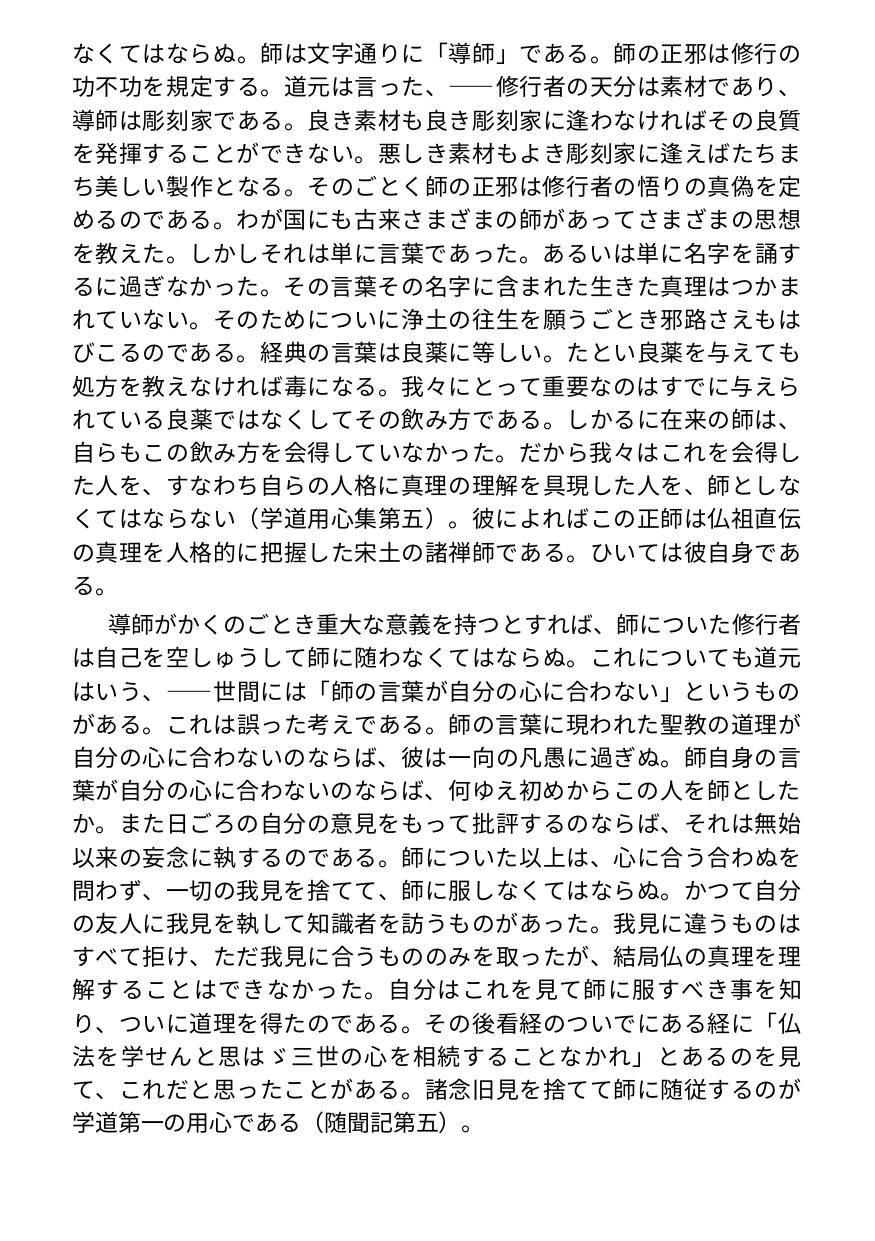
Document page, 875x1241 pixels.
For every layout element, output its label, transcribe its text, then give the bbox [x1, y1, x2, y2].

text 導師がかくのごとき重大な意義を持つとすれば、師についた修行者は自己を空しゅうして師に随わなくてはならぬ。これについても道元はいう、――世間には「師の言葉が自分の心に合わない」というものがある。これは誤った考えである。師の言葉に現われた聖教の道理が自分の心に合わないのならば、彼は一向の凡愚に過ぎぬ。師自身の言葉が自分の心に合わないのならば、何ゆえ初めからこの人を師としたか。また日ごろの自分の意見をもって批評するのならば、それは無始以来の妄念に執するのである。師についた以上は、心に合う合わぬを問わず、一切の我見を捨てて、師に服しなくてはならぬ。かつて自分の友人に我見を執して知識者を訪うものがあった。我見に違うものはすべて拒け、ただ我見に合うもののみを取ったが、結局仏の真理を理解することはできなかった。自分はこれを見て師に服すべき事を知り、ついに道理を得たのである。その後看経のついでにある経に「仏法を学せんと思はゞ三世の心を相続することなかれ」とあるのを見て、これだと思ったことがある。諸念旧見を捨てて師に随従するのが学道第一の用心である（随聞記第五）。 [72, 607, 802, 1138]
text なくてはならぬ。師は文字通りに「導師」である。師の正邪は修行の功不功を規定する。道元は言った、――修行者の天分は素材であり、導師は彫刻家である。良き素材も良き彫刻家に逢わなければその良質を発揮することができない。悪しき素材もよき彫刻家に逢えばたちまち美しい製作となる。そのごとく師の正邪は修行者の悟りの真偽を定めるのである。わが国にも古来さまざまの師があってさまざまの思想を教えた。しかしそれは単に言葉であった。あるいは単に名字を誦するに過ぎなかった。その言葉その名字に含まれた生きた真理はつかまれていない。そのためについに浄土の往生を願うごとき邪路さえもはびこるのである。経典の言葉は良薬に等しい。たとい良薬を与えても処方を教えなければ毒になる。我々にとって重要なのはすでに与えられている良薬ではなくしてその飲み方である。しかるに在来の師は、自らもこの飲み方を会得していなかった。だから我々はこれを会得した人を、すなわち自らの人格に真理の理解を具現した人を、師としなくてはならない（学道用心集第五）。彼によればこの正師は仏祖直伝の真理を人格的に把握した宋土の諸禅師である。ひいては彼自身である。 [72, 36, 802, 601]
